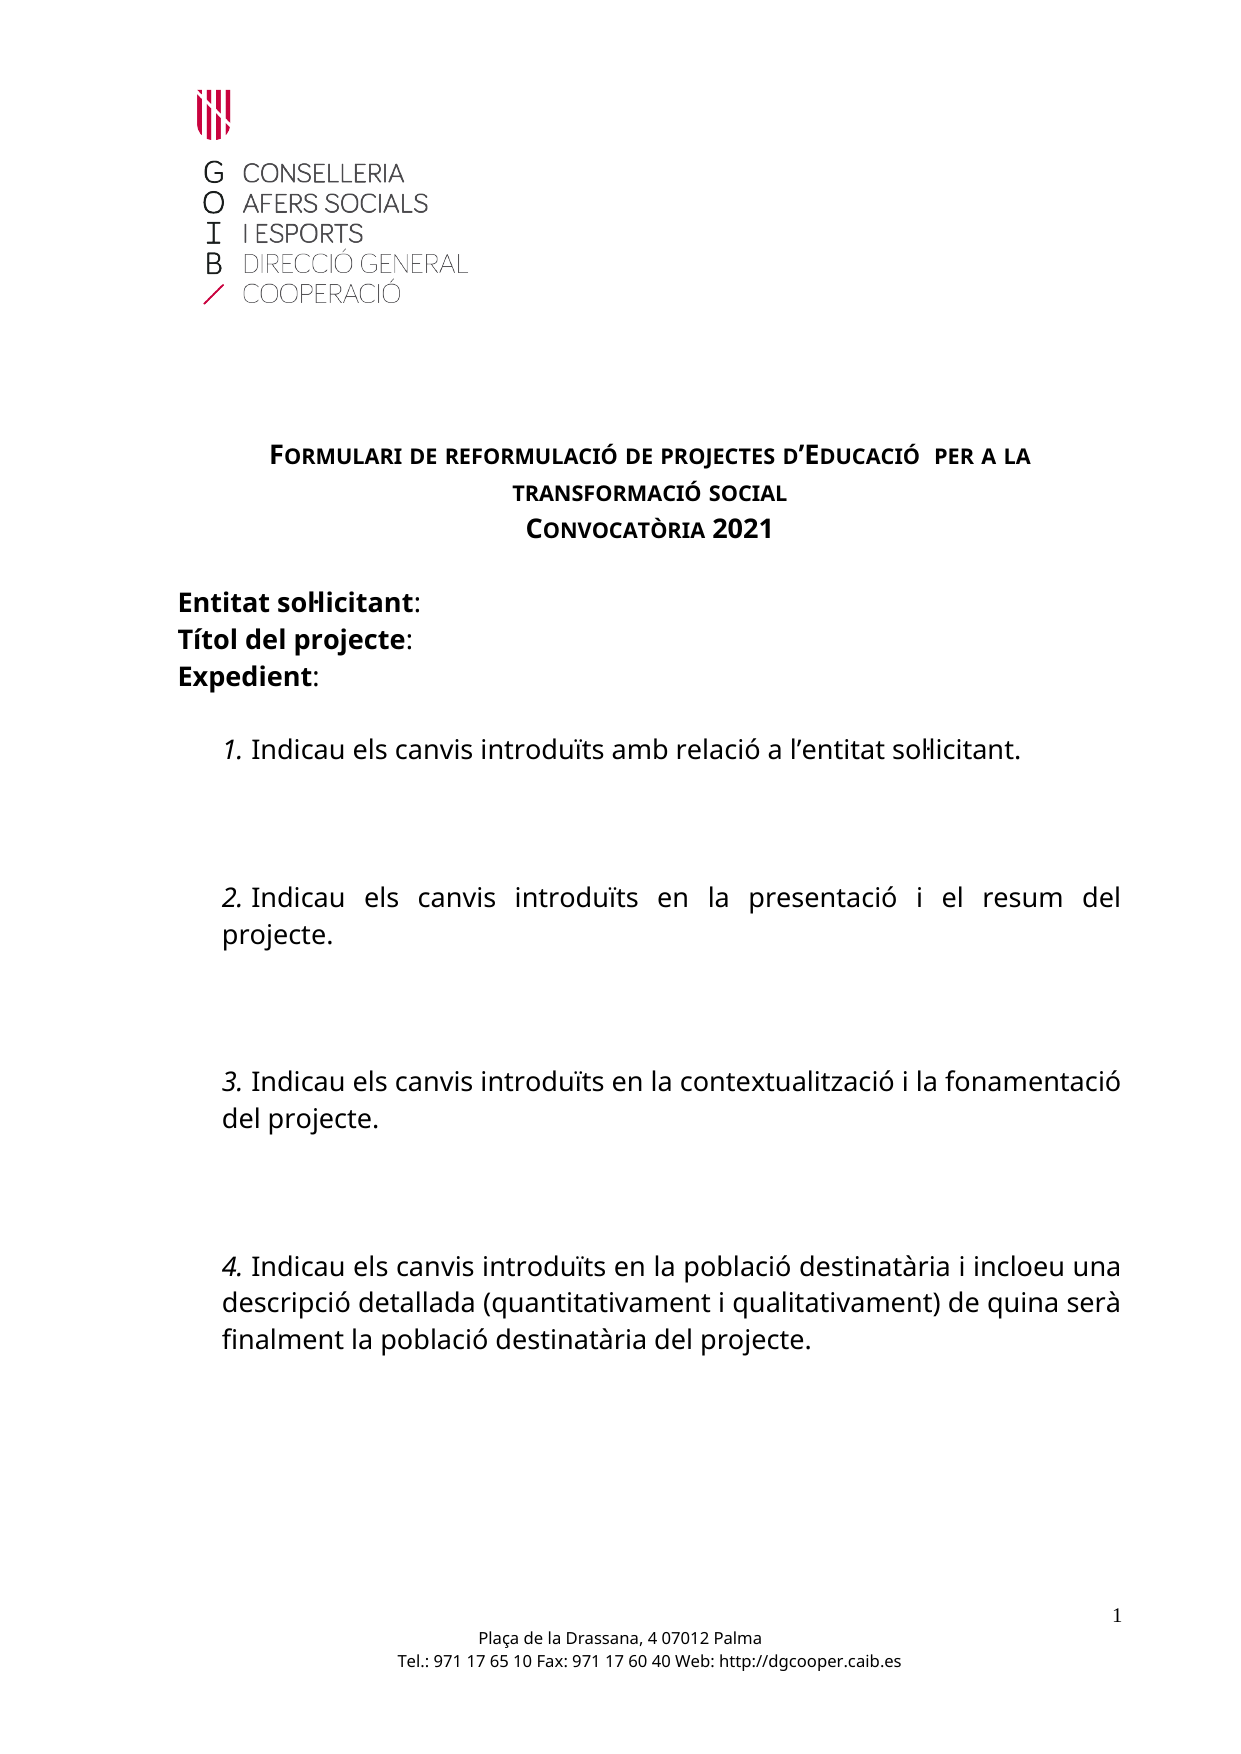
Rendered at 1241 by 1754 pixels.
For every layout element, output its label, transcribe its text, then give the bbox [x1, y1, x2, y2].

text Títol del projecte: [177, 620, 1122, 657]
picture [177, 73, 490, 326]
list Indicau els canvis introduïts en la contextualització i la fonamentació del projecte. [222, 1063, 1122, 1136]
text Convocatòria 2021 [177, 509, 1122, 546]
text Entitat sol·licitant: [177, 583, 1122, 620]
text Expedient: [177, 657, 1122, 694]
list Indicau els canvis introduïts amb relació a l’entitat sol·licitant. [222, 731, 1122, 768]
list Indicau els canvis introduïts en la població destinatària i incloeu una descripció detallada (quantitativament i qualitativament) de quina serà finalment la població destinatària del projecte. [222, 1247, 1122, 1358]
text Formulari de reformulació de projectes d’Educació per a la transformació social [177, 436, 1122, 509]
list Indicau els canvis introduïts en la presentació i el resum del projecte. [222, 878, 1122, 952]
